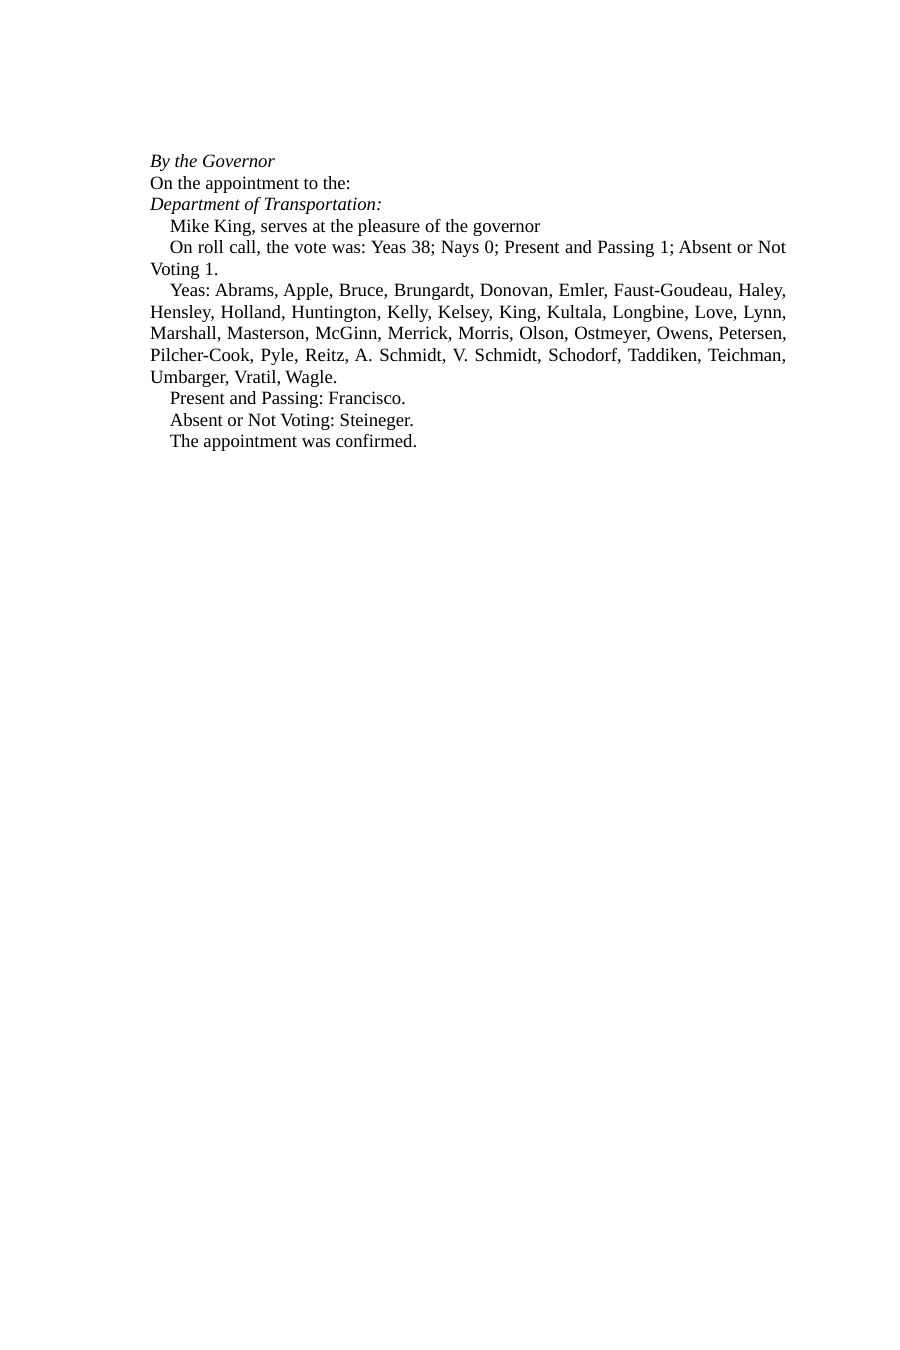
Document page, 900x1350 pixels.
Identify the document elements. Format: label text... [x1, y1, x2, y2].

text On the appointment to the: [150, 172, 787, 193]
text The appointment was confirmed. [150, 430, 787, 452]
text Present and Passing: Francisco. [150, 387, 787, 409]
text Department of Transportation: [150, 193, 787, 215]
text By the Governor [150, 150, 787, 172]
text Absent or Not Voting: Steineger. [150, 409, 787, 430]
text Mike King, serves at the pleasure of the governor [150, 215, 787, 236]
text Yeas: Abrams, Apple, Bruce, Brungardt, Donovan, Emler, Faust-Goudeau, Haley, Hensley, Holland, Huntington, Kelly, Kelsey, King, Kultala, Longbine, Love, Lynn, Marshall, Masterson, McGinn, Merrick, Morris, Olson, Ostmeyer, Owens, Petersen, Pilcher-Cook, Pyle, Reitz, A. Schmidt, V. Schmidt, Schodorf, Taddiken, Teichman, Umbarger, Vratil, Wagle. [150, 279, 787, 387]
text On roll call, the vote was: Yeas 38; Nays 0; Present and Passing 1; Absent or Not Voting 1. [150, 236, 787, 279]
